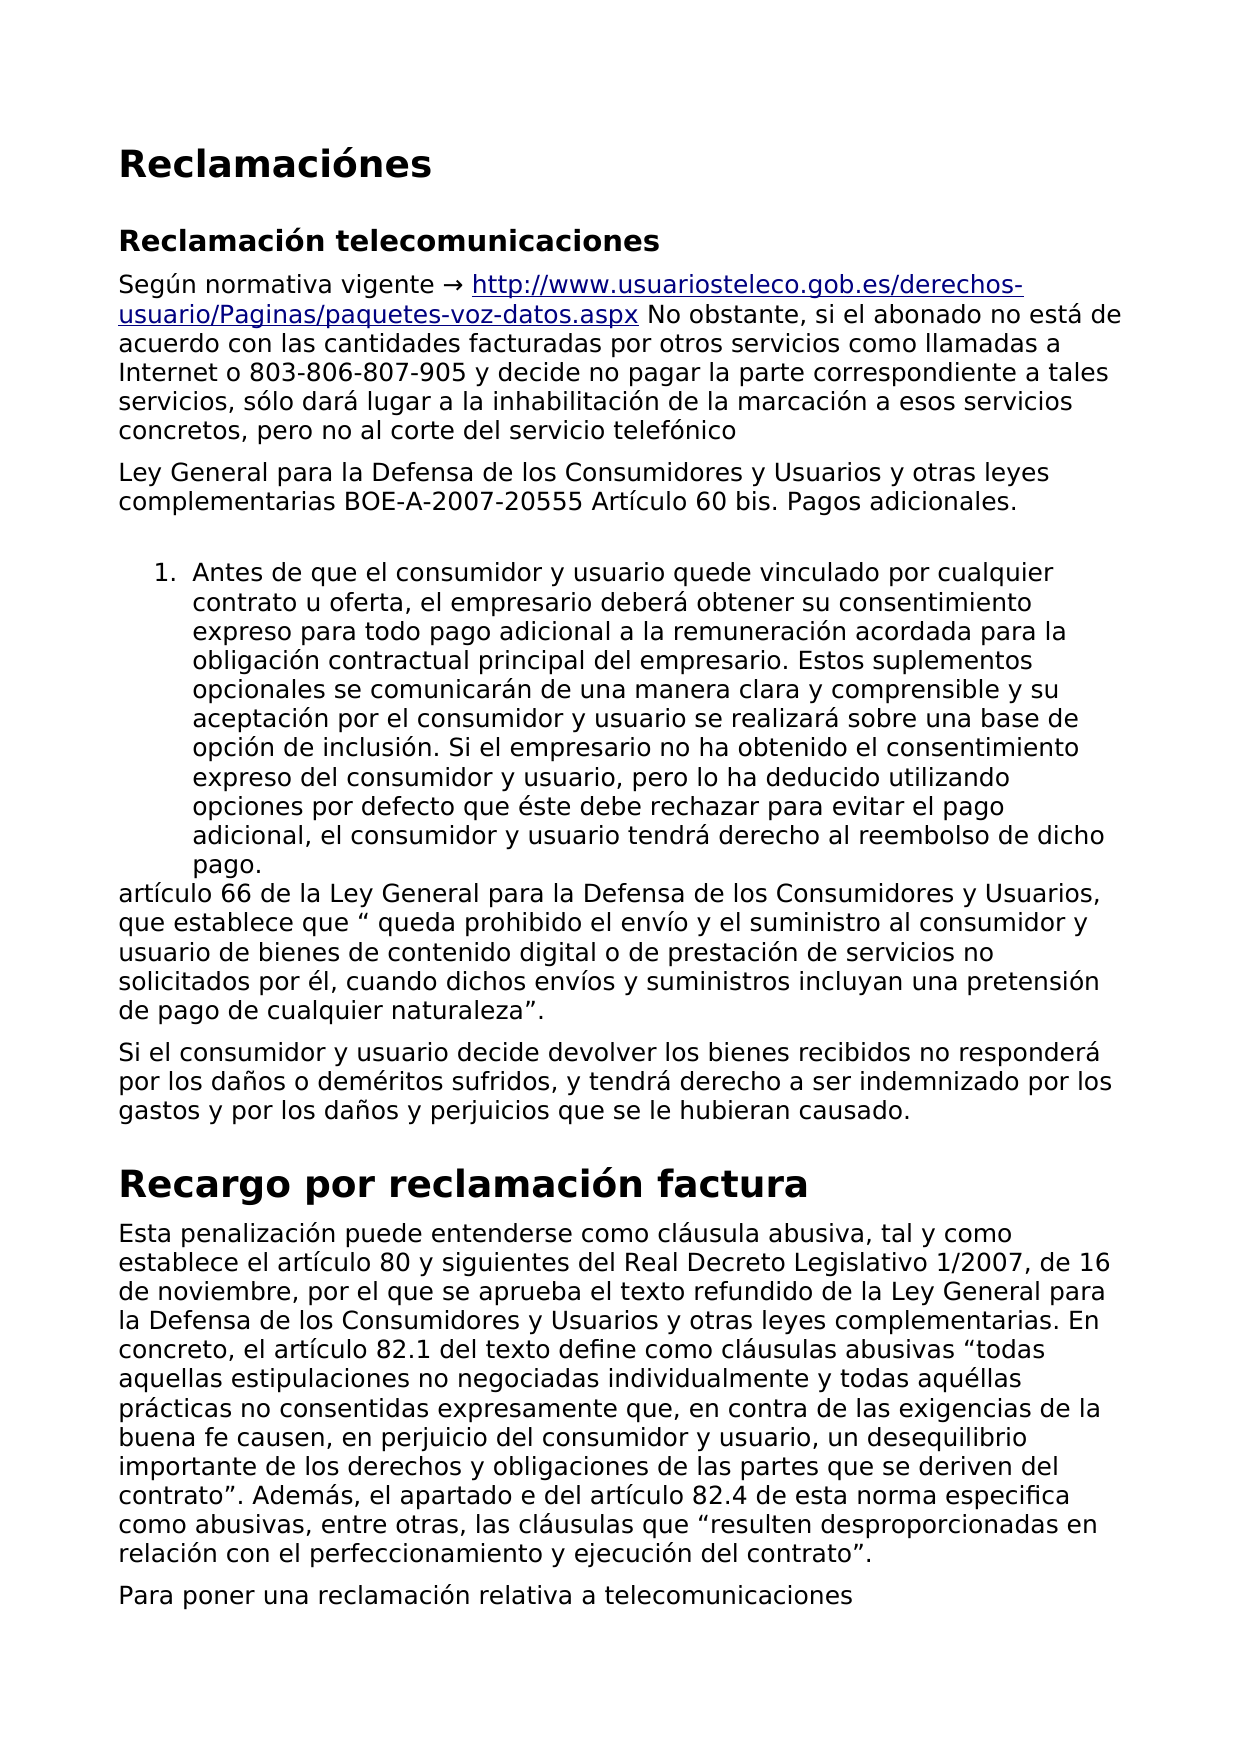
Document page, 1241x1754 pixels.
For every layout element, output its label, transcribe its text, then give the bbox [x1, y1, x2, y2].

list Antes de que el consumidor y usuario quede vinculado por cualquier contrato u oferta, el empresario deberá obtener su consentimiento expreso para todo pago adicional a la remuneración acordada para la obligación contractual principal del empresario. Estos suplementos opcionales se comunicarán de una manera clara y comprensible y su aceptación por el consumidor y usuario se realizará sobre una base de opción de inclusión. Si el empresario no ha obtenido el consentimiento expreso del consumidor y usuario, pero lo ha deducido utilizando opciones por defecto que éste debe rechazar para evitar el pago adicional, el consumidor y usuario tendrá derecho al reembolso de dicho pago. [177, 558, 1122, 879]
text Si el consumidor y usuario decide devolver los bienes recibidos no responderá por los daños o deméritos sufridos, y tendrá derecho a ser indemnizado por los gastos y por los daños y perjuicios que se le hubieran causado. [118, 1038, 1122, 1125]
text Esta penalización puede entenderse como cláusula abusiva, tal y como establece el artículo 80 y siguientes del Real Decreto Legislativo 1/2007, de 16 de noviembre, por el que se aprueba el texto refundido de la Ley General para la Defensa de los Consumidores y Usuarios y otras leyes complementarias. En concreto, el artículo 82.1 del texto define como cláusulas abusivas “todas aquellas estipulaciones no negociadas individualmente y todas aquéllas prácticas no consentidas expresamente que, en contra de las exigencias de la buena fe causen, en perjuicio del consumidor y usuario, un desequilibrio importante de los derechos y obligaciones de las partes que se deriven del contrato”. Además, el apartado e del artículo 82.4 de esta norma especifica como abusivas, entre otras, las cláusulas que “resulten desproporcionadas en relación con el perfeccionamiento y ejecución del contrato”. [118, 1219, 1122, 1569]
subtitle Reclamaciónes [118, 143, 1122, 187]
text Para poner una reclamación relativa a telecomunicaciones [118, 1581, 1122, 1611]
text Ley General para la Defensa de los Consumidores y Usuarios y otras leyes complementarias BOE-A-2007-20555 Artículo 60 bis. Pagos adicionales. [118, 458, 1122, 517]
text Según normativa vigente → http://www.usuariosteleco.gob.es/derechos-usuario/Paginas/paquetes-voz-datos.aspx No obstante, si el abonado no está de acuerdo con las cantidades facturadas por otros servicios como llamadas a Internet o 803-806-807-905 y decide no pagar la parte correspondiente a tales servicios, sólo dará lugar a la inhabilitación de la marcación a esos servicios concretos, pero no al corte del servicio telefónico [118, 271, 1122, 446]
text artículo 66 de la Ley General para la Defensa de los Consumidores y Usuarios, que establece que “ queda prohibido el envío y el suministro al consumidor y usuario de bienes de contenido digital o de prestación de servicios no solicitados por él, cuando dichos envíos y suministros incluyan una pretensión de pago de cualquier naturaleza”. [118, 879, 1122, 1025]
subtitle Recargo por reclamación factura [118, 1163, 1122, 1206]
subtitle Reclamación telecomunicaciones [118, 224, 1122, 258]
